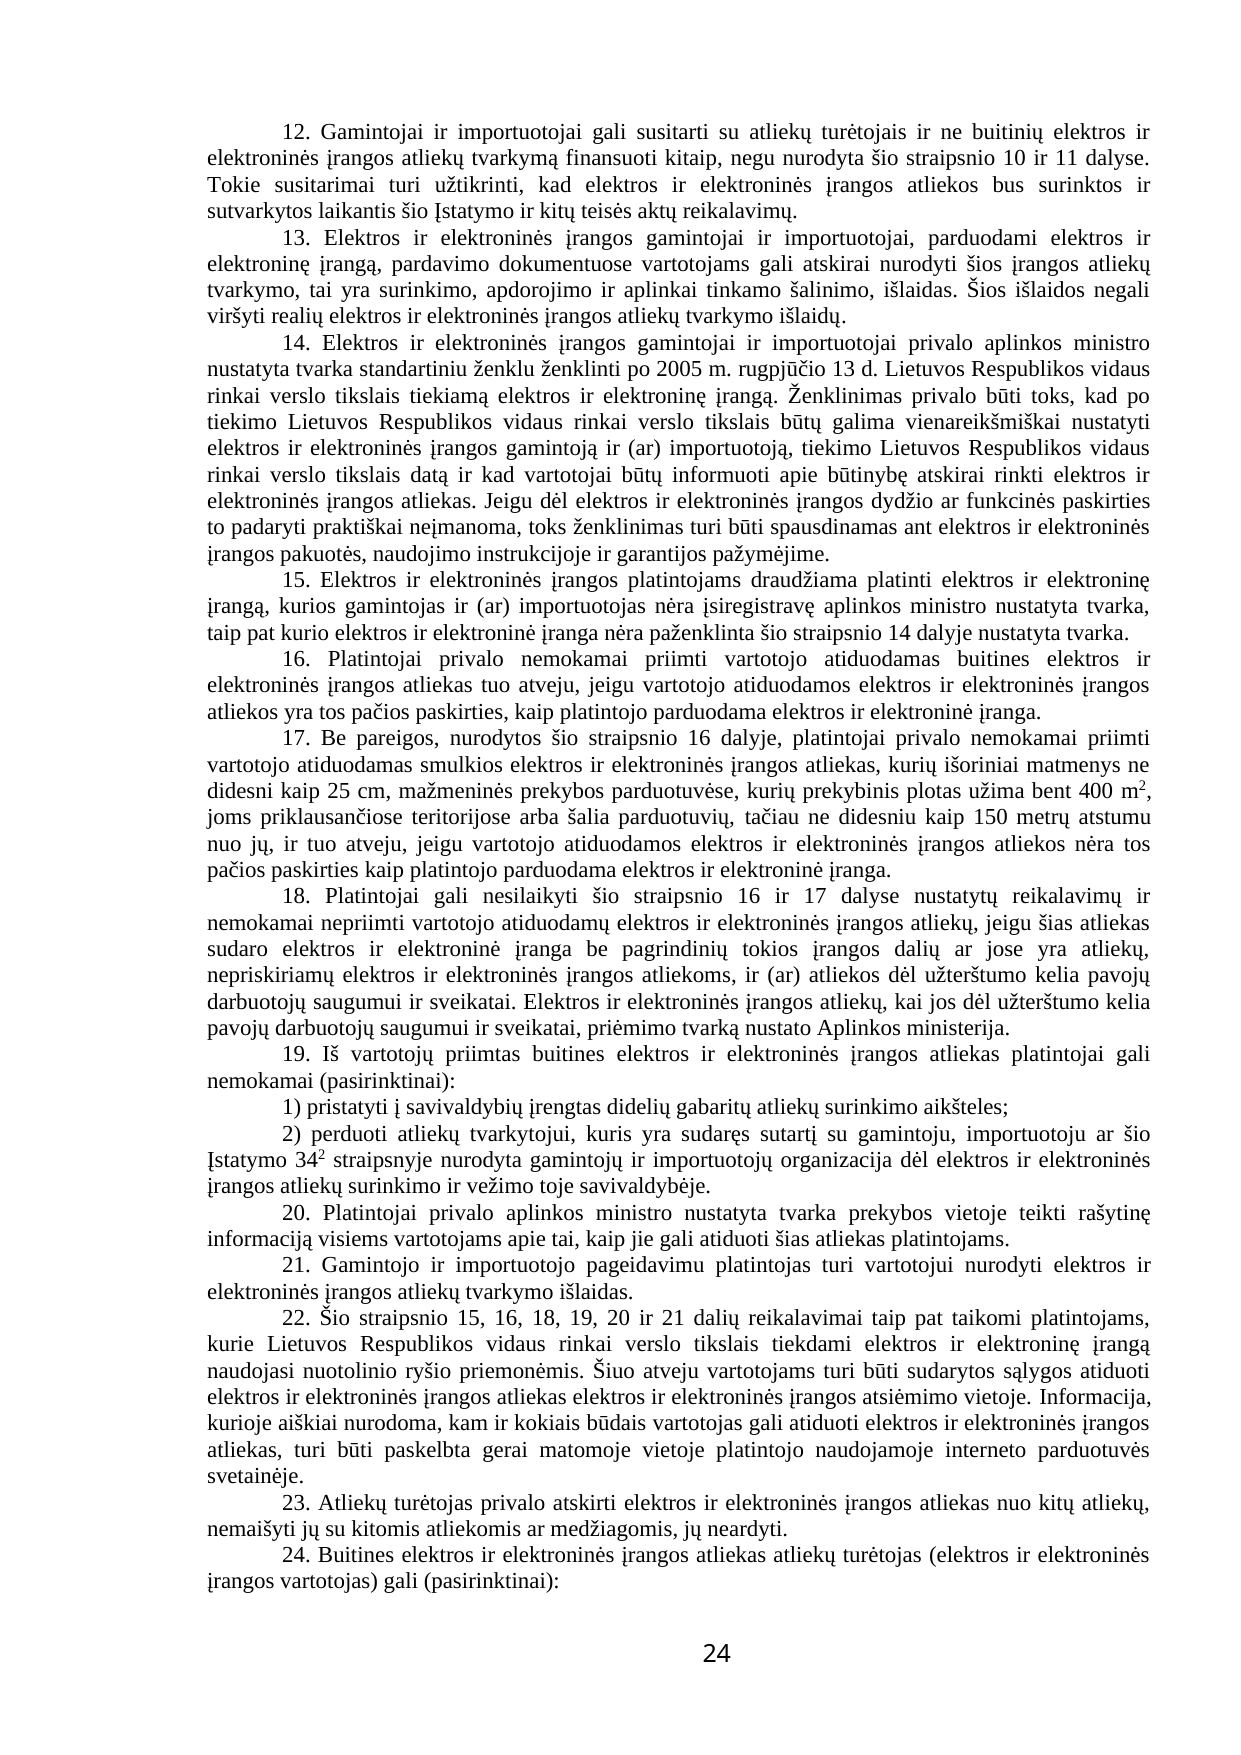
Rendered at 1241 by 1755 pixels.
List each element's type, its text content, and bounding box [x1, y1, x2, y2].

text 16. Platintojai privalo nemokamai priimti vartotojo atiduodamas buitines elektros ir elektroninės įrangos atliekas tuo atveju, jeigu vartotojo atiduodamos elektros ir elektroninės įrangos atliekos yra tos pačios paskirties, kaip platintojo parduodama elektros ir elektroninė įranga. [207, 645, 1152, 724]
text 13. Elektros ir elektroninės įrangos gamintojai ir importuotojai, parduodami elektros ir elektroninę įrangą, pardavimo dokumentuose vartotojams gali atskirai nurodyti šios įrangos atliekų tvarkymo, tai yra surinkimo, apdorojimo ir aplinkai tinkamo šalinimo, išlaidas. Šios išlaidos negali viršyti realių elektros ir elektroninės įrangos atliekų tvarkymo išlaidų. [207, 223, 1152, 329]
text 14. Elektros ir elektroninės įrangos gamintojai ir importuotojai privalo aplinkos ministro nustatyta tvarka standartiniu ženklu ženklinti po 2005 m. rugpjūčio 13 d. Lietuvos Respublikos vidaus rinkai verslo tikslais tiekiamą elektros ir elektroninę įrangą. Ženklinimas privalo būti toks, kad po tiekimo Lietuvos Respublikos vidaus rinkai verslo tikslais būtų galima vienareikšmiškai nustatyti elektros ir elektroninės įrangos gamintoją ir (ar) importuotoją, tiekimo Lietuvos Respublikos vidaus rinkai verslo tikslais datą ir kad vartotojai būtų informuoti apie būtinybę atskirai rinkti elektros ir elektroninės įrangos atliekas. Jeigu dėl elektros ir elektroninės įrangos dydžio ar funkcinės paskirties to padaryti praktiškai neįmanoma, toks ženklinimas turi būti spausdinamas ant elektros ir elektroninės įrangos pakuotės, naudojimo instrukcijoje ir garantijos pažymėjime. [207, 329, 1152, 566]
text 15. Elektros ir elektroninės įrangos platintojams draudžiama platinti elektros ir elektroninę įrangą, kurios gamintojas ir (ar) importuotojas nėra įsiregistravę aplinkos ministro nustatyta tvarka, taip pat kurio elektros ir elektroninė įranga nėra paženklinta šio straipsnio 14 dalyje nustatyta tvarka. [207, 566, 1152, 645]
text 21. Gamintojo ir importuotojo pageidavimu platintojas turi vartotojui nurodyti elektros ir elektroninės įrangos atliekų tvarkymo išlaidas. [207, 1251, 1152, 1304]
text 1) pristatyti į savivaldybių įrengtas didelių gabaritų atliekų surinkimo aikšteles; [207, 1093, 1152, 1119]
text 24. Buitines elektros ir elektroninės įrangos atliekas atliekų turėtojas (elektros ir elektroninės įrangos vartotojas) gali (pasirinktinai): [207, 1541, 1152, 1594]
text 23. Atliekų turėtojas privalo atskirti elektros ir elektroninės įrangos atliekas nuo kitų atliekų, nemaišyti jų su kitomis atliekomis ar medžiagomis, jų neardyti. [207, 1488, 1152, 1541]
text 17. Be pareigos, nurodytos šio straipsnio 16 dalyje, platintojai privalo nemokamai priimti vartotojo atiduodamas smulkios elektros ir elektroninės įrangos atliekas, kurių išoriniai matmenys ne didesni kaip 25 cm, mažmeninės prekybos parduotuvėse, kurių prekybinis plotas užima bent 400 m2, joms priklausančiose teritorijose arba šalia parduotuvių, tačiau ne didesniu kaip 150 metrų atstumu nuo jų, ir tuo atveju, jeigu vartotojo atiduodamos elektros ir elektroninės įrangos atliekos nėra tos pačios paskirties kaip platintojo parduodama elektros ir elektroninė įranga. [207, 724, 1152, 882]
text 22. Šio straipsnio 15, 16, 18, 19, 20 ir 21 dalių reikalavimai taip pat taikomi platintojams, kurie Lietuvos Respublikos vidaus rinkai verslo tikslais tiekdami elektros ir elektroninę įrangą naudojasi nuotolinio ryšio priemonėmis. Šiuo atveju vartotojams turi būti sudarytos sąlygos atiduoti elektros ir elektroninės įrangos atliekas elektros ir elektroninės įrangos atsiėmimo vietoje. Informacija, kurioje aiškiai nurodoma, kam ir kokiais būdais vartotojas gali atiduoti elektros ir elektroninės įrangos atliekas, turi būti paskelbta gerai matomoje vietoje platintojo naudojamoje interneto parduotuvės svetainėje. [207, 1304, 1152, 1488]
text 20. Platintojai privalo aplinkos ministro nustatyta tvarka prekybos vietoje teikti rašytinę informaciją visiems vartotojams apie tai, kaip jie gali atiduoti šias atliekas platintojams. [207, 1199, 1152, 1251]
text 12. Gamintojai ir importuotojai gali susitarti su atliekų turėtojais ir ne buitinių elektros ir elektroninės įrangos atliekų tvarkymą finansuoti kitaip, negu nurodyta šio straipsnio 10 ir 11 dalyse. Tokie susitarimai turi užtikrinti, kad elektros ir elektroninės įrangos atliekos bus surinktos ir sutvarkytos laikantis šio Įstatymo ir kitų teisės aktų reikalavimų. [207, 118, 1152, 223]
text 19. Iš vartotojų priimtas buitines elektros ir elektroninės įrangos atliekas platintojai gali nemokamai (pasirinktinai): [207, 1041, 1152, 1093]
text 18. Platintojai gali nesilaikyti šio straipsnio 16 ir 17 dalyse nustatytų reikalavimų ir nemokamai nepriimti vartotojo atiduodamų elektros ir elektroninės įrangos atliekų, jeigu šias atliekas sudaro elektros ir elektroninė įranga be pagrindinių tokios įrangos dalių ar jose yra atliekų, nepriskiriamų elektros ir elektroninės įrangos atliekoms, ir (ar) atliekos dėl užterštumo kelia pavojų darbuotojų saugumui ir sveikatai. Elektros ir elektroninės įrangos atliekų, kai jos dėl užterštumo kelia pavojų darbuotojų saugumui ir sveikatai, priėmimo tvarką nustato Aplinkos ministerija. [207, 882, 1152, 1041]
text 2) perduoti atliekų tvarkytojui, kuris yra sudaręs sutartį su gamintoju, importuotoju ar šio Įstatymo 342 straipsnyje nurodyta gamintojų ir importuotojų organizacija dėl elektros ir elektroninės įrangos atliekų surinkimo ir vežimo toje savivaldybėje. [207, 1119, 1152, 1199]
